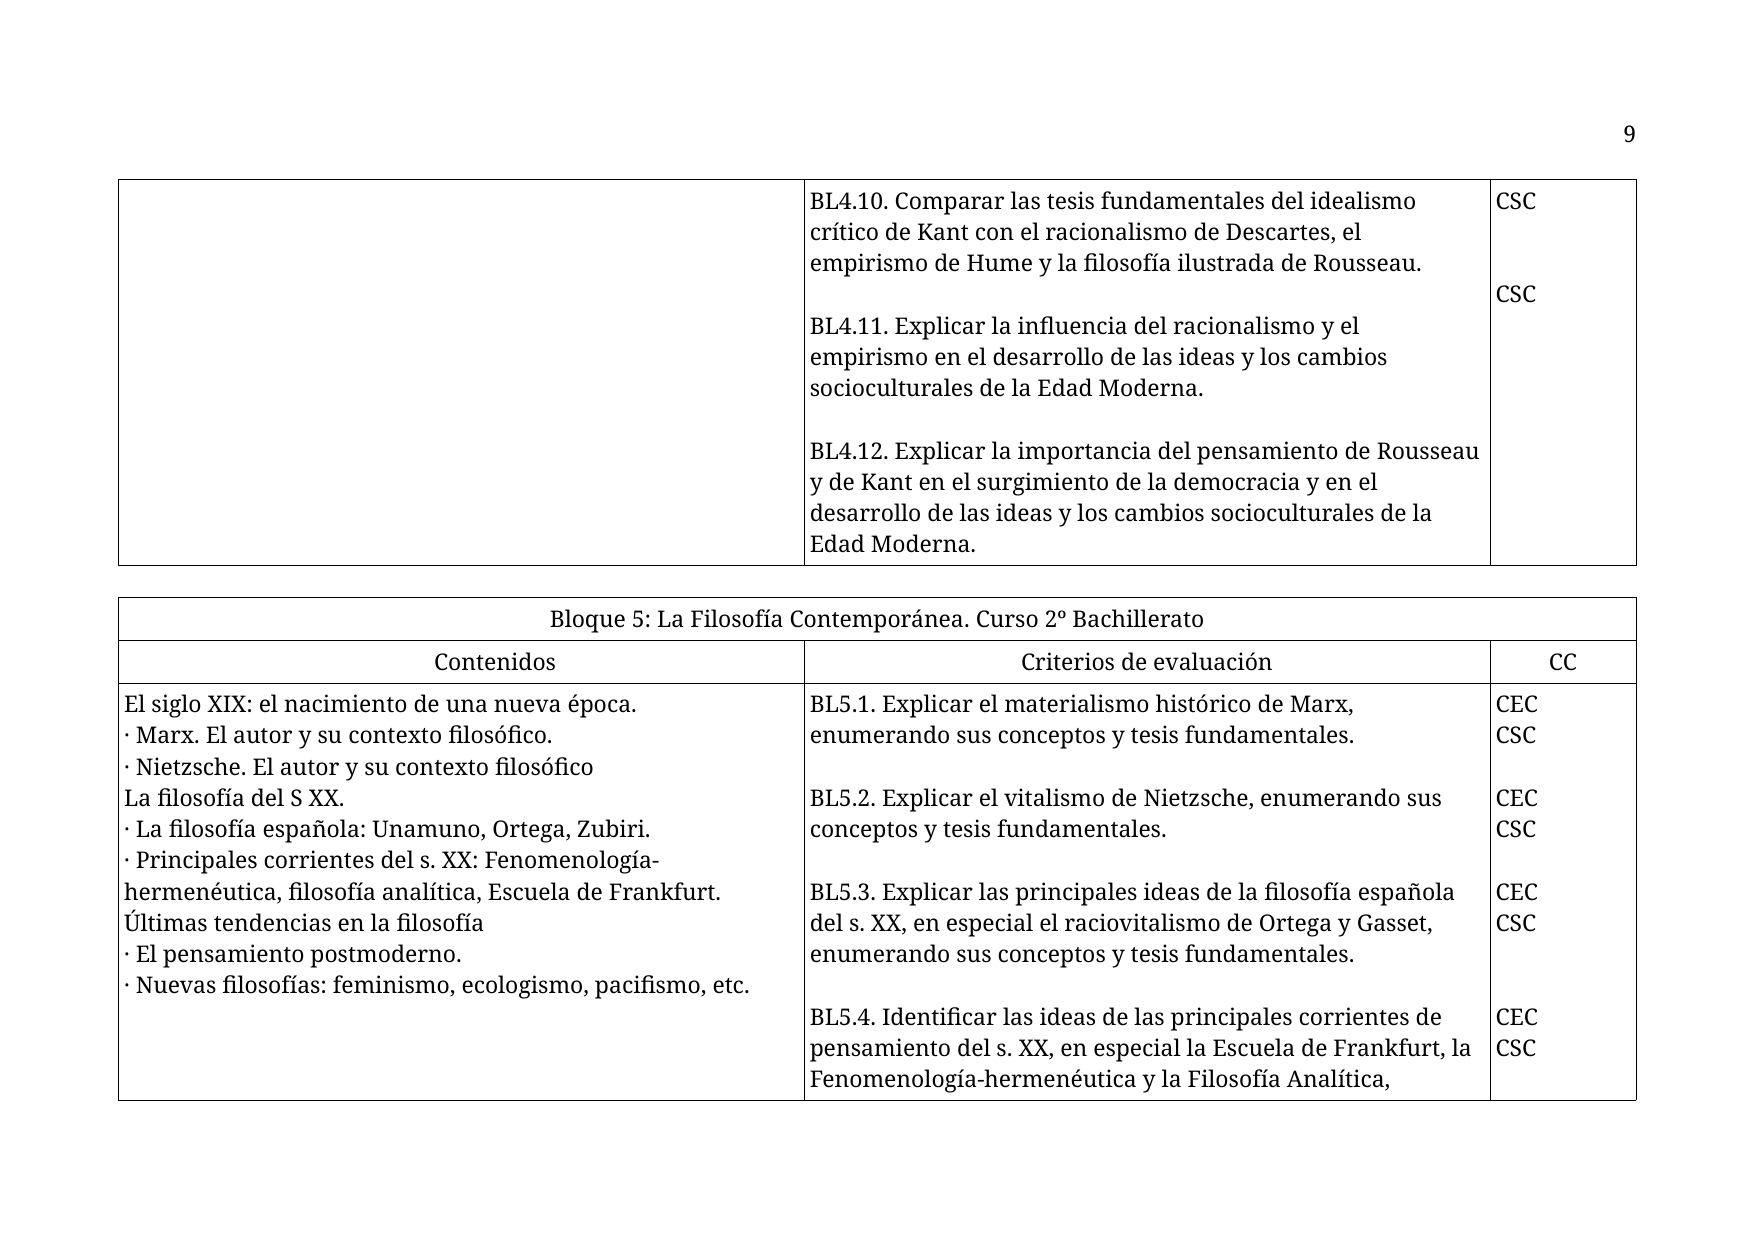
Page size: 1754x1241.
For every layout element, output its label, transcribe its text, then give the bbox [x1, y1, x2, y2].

table_cell [119, 180, 804, 565]
table_cell Contenidos [119, 641, 804, 682]
table_cell El siglo XIX: el nacimiento de una nueva época. · Marx. El autor y su contexto filosófico. · Nietzsche. El autor y su contexto filosófico La filosofía del S XX. · La filosofía española: Unamuno, Ortega, Zubiri. · Principales corrientes del s. XX: Fenomenología-hermenéutica, filosofía analítica, Escuela de Frankfurt. Últimas tendencias en la filosofía · El pensamiento postmoderno. · Nuevas filosofías: feminismo, ecologismo, pacifismo, etc. [119, 684, 804, 1100]
table_cell Criterios de evaluación [805, 641, 1490, 682]
table_cell BL5.1. Explicar el materialismo histórico de Marx, enumerando sus conceptos y tesis fundamentales. BL5.2. Explicar el vitalismo de Nietzsche, enumerando sus conceptos y tesis fundamentales. BL5.3. Explicar las principales ideas de la filosofía española del s. XX, en especial el raciovitalismo de Ortega y Gasset, enumerando sus conceptos y tesis fundamentales. BL5.4. Identificar las ideas de las principales corrientes de pensamiento del s. XX, en especial la Escuela de Frankfurt, la Fenomenología-hermenéutica y la Filosofía Analítica, [805, 684, 1490, 1100]
table_cell CEC CSC CEC CSC CEC CSC CEC CSC [1491, 684, 1636, 1100]
table_cell CSC CSC [1491, 180, 1636, 565]
table_cell BL4.10. Comparar las tesis fundamentales del idealismo crítico de Kant con el racionalismo de Descartes, el empirismo de Hume y la filosofía ilustrada de Rousseau. BL4.11. Explicar la influencia del racionalismo y el empirismo en el desarrollo de las ideas y los cambios socioculturales de la Edad Moderna. BL4.12. Explicar la importancia del pensamiento de Rousseau y de Kant en el surgimiento de la democracia y en el desarrollo de las ideas y los cambios socioculturales de la Edad Moderna. [805, 180, 1490, 565]
table_header Bloque 5: La Filosofía Contemporánea. Curso 2º Bachillerato [119, 598, 1636, 639]
table_cell CC [1491, 641, 1636, 682]
